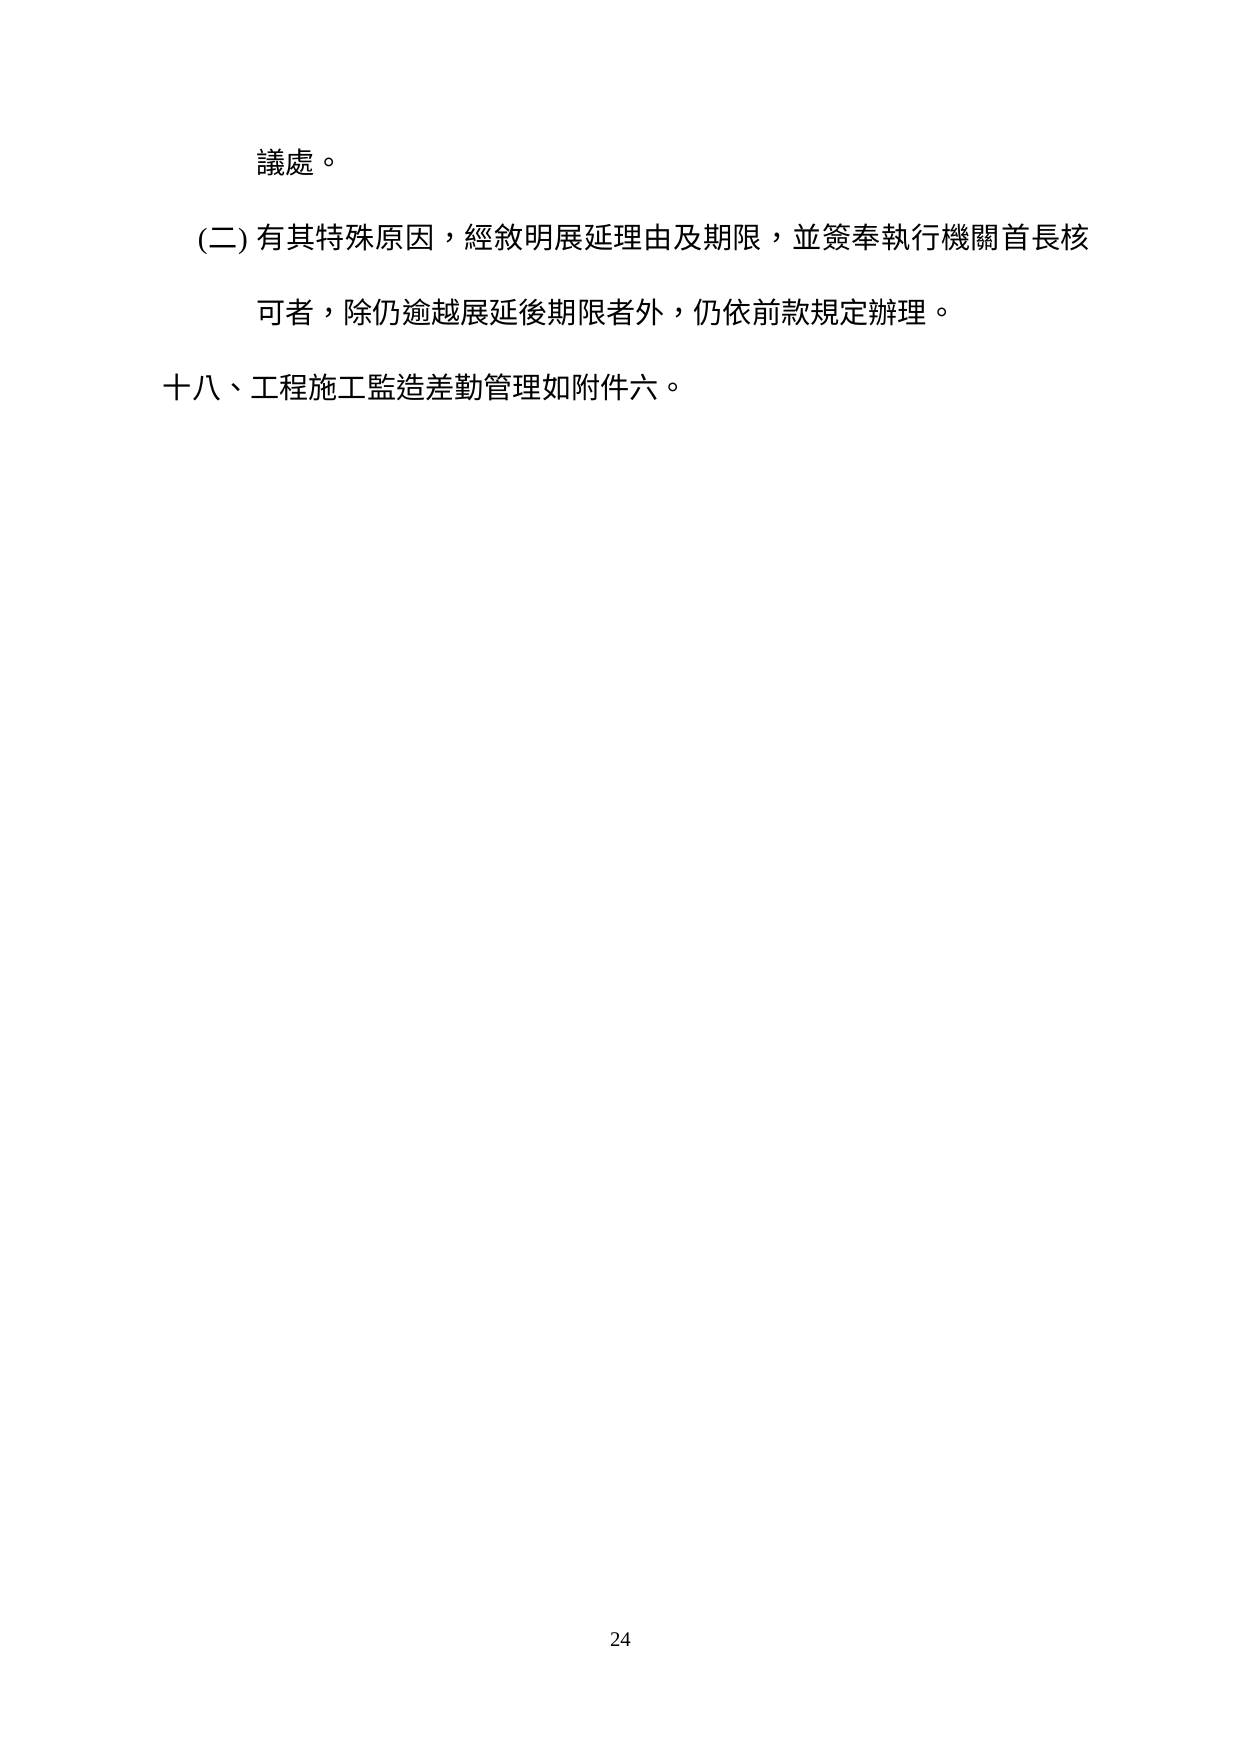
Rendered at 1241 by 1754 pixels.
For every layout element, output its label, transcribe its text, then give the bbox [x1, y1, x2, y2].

text 十八、工程施工監造差勤管理如附件六。 [163, 348, 1092, 423]
text (二) 有其特殊原因，經敘明展延理由及期限，並簽奉執行機關首長核可者，除仍逾越展延後期限者外，仍依前款規定辦理。 [198, 198, 1092, 348]
text 議處。 [198, 123, 1092, 198]
